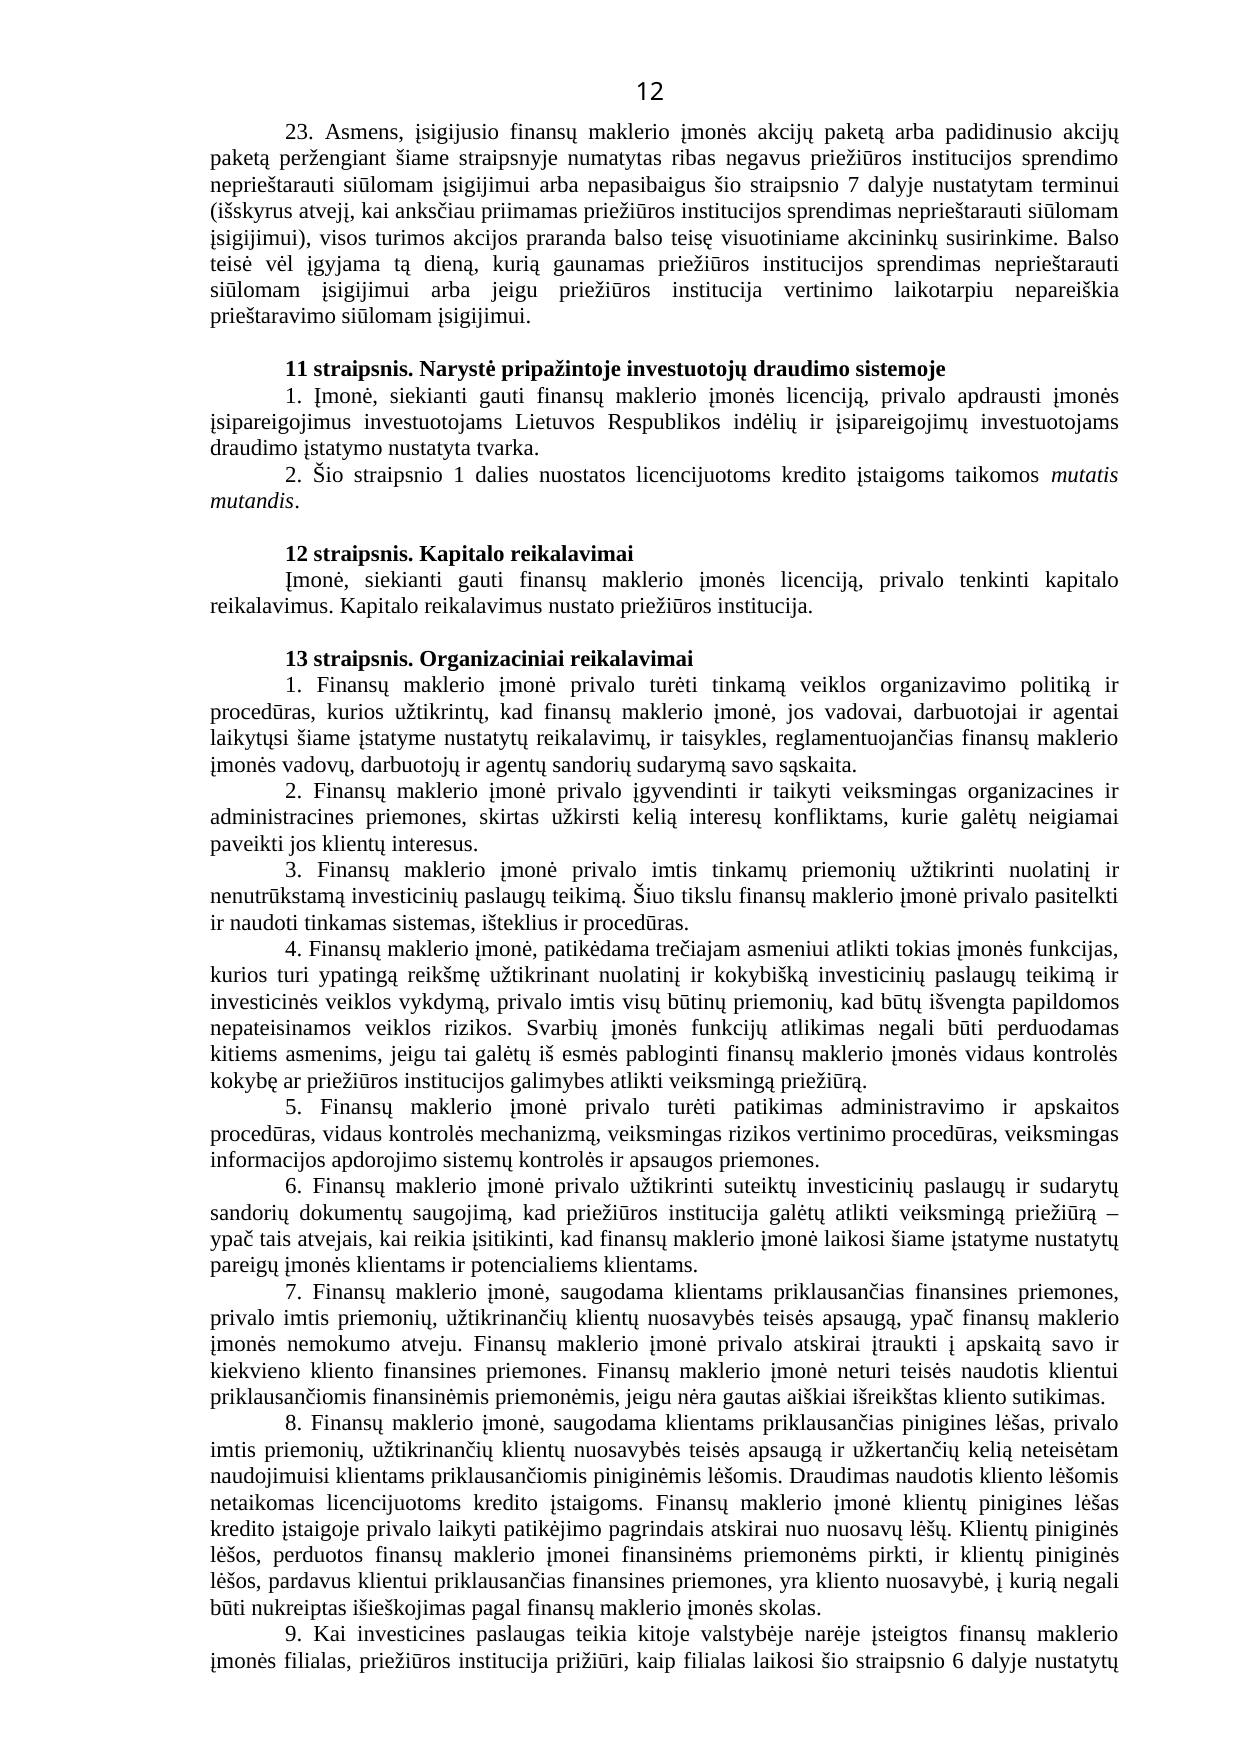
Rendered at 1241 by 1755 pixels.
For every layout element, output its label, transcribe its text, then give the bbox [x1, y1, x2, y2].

text 1. Finansų maklerio įmonė privalo turėti tinkamą veiklos organizavimo politiką ir procedūras, kurios užtikrintų, kad finansų maklerio įmonė, jos vadovai, darbuotojai ir agentai laikytųsi šiame įstatyme nustatytų reikalavimų, ir taisykles, reglamentuojančias finansų maklerio įmonės vadovų, darbuotojų ir agentų sandorių sudarymą savo sąskaita. [210, 672, 1120, 777]
text 4. Finansų maklerio įmonė, patikėdama trečiajam asmeniui atlikti tokias įmonės funkcijas, kurios turi ypatingą reikšmę užtikrinant nuolatinį ir kokybišką investicinių paslaugų teikimą ir investicinės veiklos vykdymą, privalo imtis visų būtinų priemonių, kad būtų išvengta papildomos nepateisinamos veiklos rizikos. Svarbių įmonės funkcijų atlikimas negali būti perduodamas kitiems asmenims, jeigu tai galėtų iš esmės pabloginti finansų maklerio įmonės vidaus kontrolės kokybę ar priežiūros institucijos galimybes atlikti veiksmingą priežiūrą. [210, 935, 1120, 1093]
text 6. Finansų maklerio įmonė privalo užtikrinti suteiktų investicinių paslaugų ir sudarytų sandorių dokumentų saugojimą, kad priežiūros institucija galėtų atlikti veiksmingą priežiūrą – ypač tais atvejais, kai reikia įsitikinti, kad finansų maklerio įmonė laikosi šiame įstatyme nustatytų pareigų įmonės klientams ir potencialiems klientams. [210, 1172, 1120, 1278]
text Įmonė, siekianti gauti finansų maklerio įmonės licenciją, privalo tenkinti kapitalo reikalavimus. Kapitalo reikalavimus nustato priežiūros institucija. [210, 566, 1120, 619]
text 13 straipsnis. Organizaciniai reikalavimai [210, 645, 1120, 672]
text 3. Finansų maklerio įmonė privalo imtis tinkamų priemonių užtikrinti nuolatinį ir nenutrūkstamą investicinių paslaugų teikimą. Šiuo tikslu finansų maklerio įmonė privalo pasitelkti ir naudoti tinkamas sistemas, išteklius ir procedūras. [210, 856, 1120, 935]
text 8. Finansų maklerio įmonė, saugodama klientams priklausančias pinigines lėšas, privalo imtis priemonių, užtikrinančių klientų nuosavybės teisės apsaugą ir užkertančių kelią neteisėtam naudojimuisi klientams priklausančiomis piniginėmis lėšomis. Draudimas naudotis kliento lėšomis netaikomas licencijuotoms kredito įstaigoms. Finansų maklerio įmonė klientų pinigines lėšas kredito įstaigoje privalo laikyti patikėjimo pagrindais atskirai nuo nuosavų lėšų. Klientų piniginės lėšos, perduotos finansų maklerio įmonei finansinėms priemonėms pirkti, ir klientų piniginės lėšos, pardavus klientui priklausančias finansines priemones, yra kliento nuosavybė, į kurią negali būti nukreiptas išieškojimas pagal finansų maklerio įmonės skolas. [210, 1409, 1120, 1620]
text 23. Asmens, įsigijusio finansų maklerio įmonės akcijų paketą arba padidinusio akcijų paketą peržengiant šiame straipsnyje numatytas ribas negavus priežiūros institucijos sprendimo neprieštarauti siūlomam įsigijimui arba nepasibaigus šio straipsnio 7 dalyje nustatytam terminui (išskyrus atvejį, kai anksčiau priimamas priežiūros institucijos sprendimas neprieštarauti siūlomam įsigijimui), visos turimos akcijos praranda balso teisę visuotiniame akcininkų susirinkime. Balso teisė vėl įgyjama tą dieną, kurią gaunamas priežiūros institucijos sprendimas neprieštarauti siūlomam įsigijimui arba jeigu priežiūros institucija vertinimo laikotarpiu nepareiškia prieštaravimo siūlomam įsigijimui. [210, 118, 1120, 329]
text 5. Finansų maklerio įmonė privalo turėti patikimas administravimo ir apskaitos procedūras, vidaus kontrolės mechanizmą, veiksmingas rizikos vertinimo procedūras, veiksmingas informacijos apdorojimo sistemų kontrolės ir apsaugos priemones. [210, 1093, 1120, 1172]
text 7. Finansų maklerio įmonė, saugodama klientams priklausančias finansines priemones, privalo imtis priemonių, užtikrinančių klientų nuosavybės teisės apsaugą, ypač finansų maklerio įmonės nemokumo atveju. Finansų maklerio įmonė privalo atskirai įtraukti į apskaitą savo ir kiekvieno kliento finansines priemones. Finansų maklerio įmonė neturi teisės naudotis klientui priklausančiomis finansinėmis priemonėmis, jeigu nėra gautas aiškiai išreikštas kliento sutikimas. [210, 1278, 1120, 1409]
text 2. Šio straipsnio 1 dalies nuostatos licencijuotoms kredito įstaigoms taikomos mutatis mutandis. [210, 461, 1120, 513]
text 9. Kai investicines paslaugas teikia kitoje valstybėje narėje įsteigtos finansų maklerio įmonės filialas, priežiūros institucija prižiūri, kaip filialas laikosi šio straipsnio 6 dalyje nustatytų [210, 1620, 1120, 1673]
text 2. Finansų maklerio įmonė privalo įgyvendinti ir taikyti veiksmingas organizacines ir administracines priemones, skirtas užkirsti kelią interesų konfliktams, kurie galėtų neigiamai paveikti jos klientų interesus. [210, 777, 1120, 856]
text 1. Įmonė, siekianti gauti finansų maklerio įmonės licenciją, privalo apdrausti įmonės įsipareigojimus investuotojams Lietuvos Respublikos indėlių ir įsipareigojimų investuotojams draudimo įstatymo nustatyta tvarka. [210, 382, 1120, 461]
text 12 straipsnis. Kapitalo reikalavimai [210, 540, 1120, 566]
text 11 straipsnis. Narystė pripažintoje investuotojų draudimo sistemoje [210, 355, 1120, 382]
